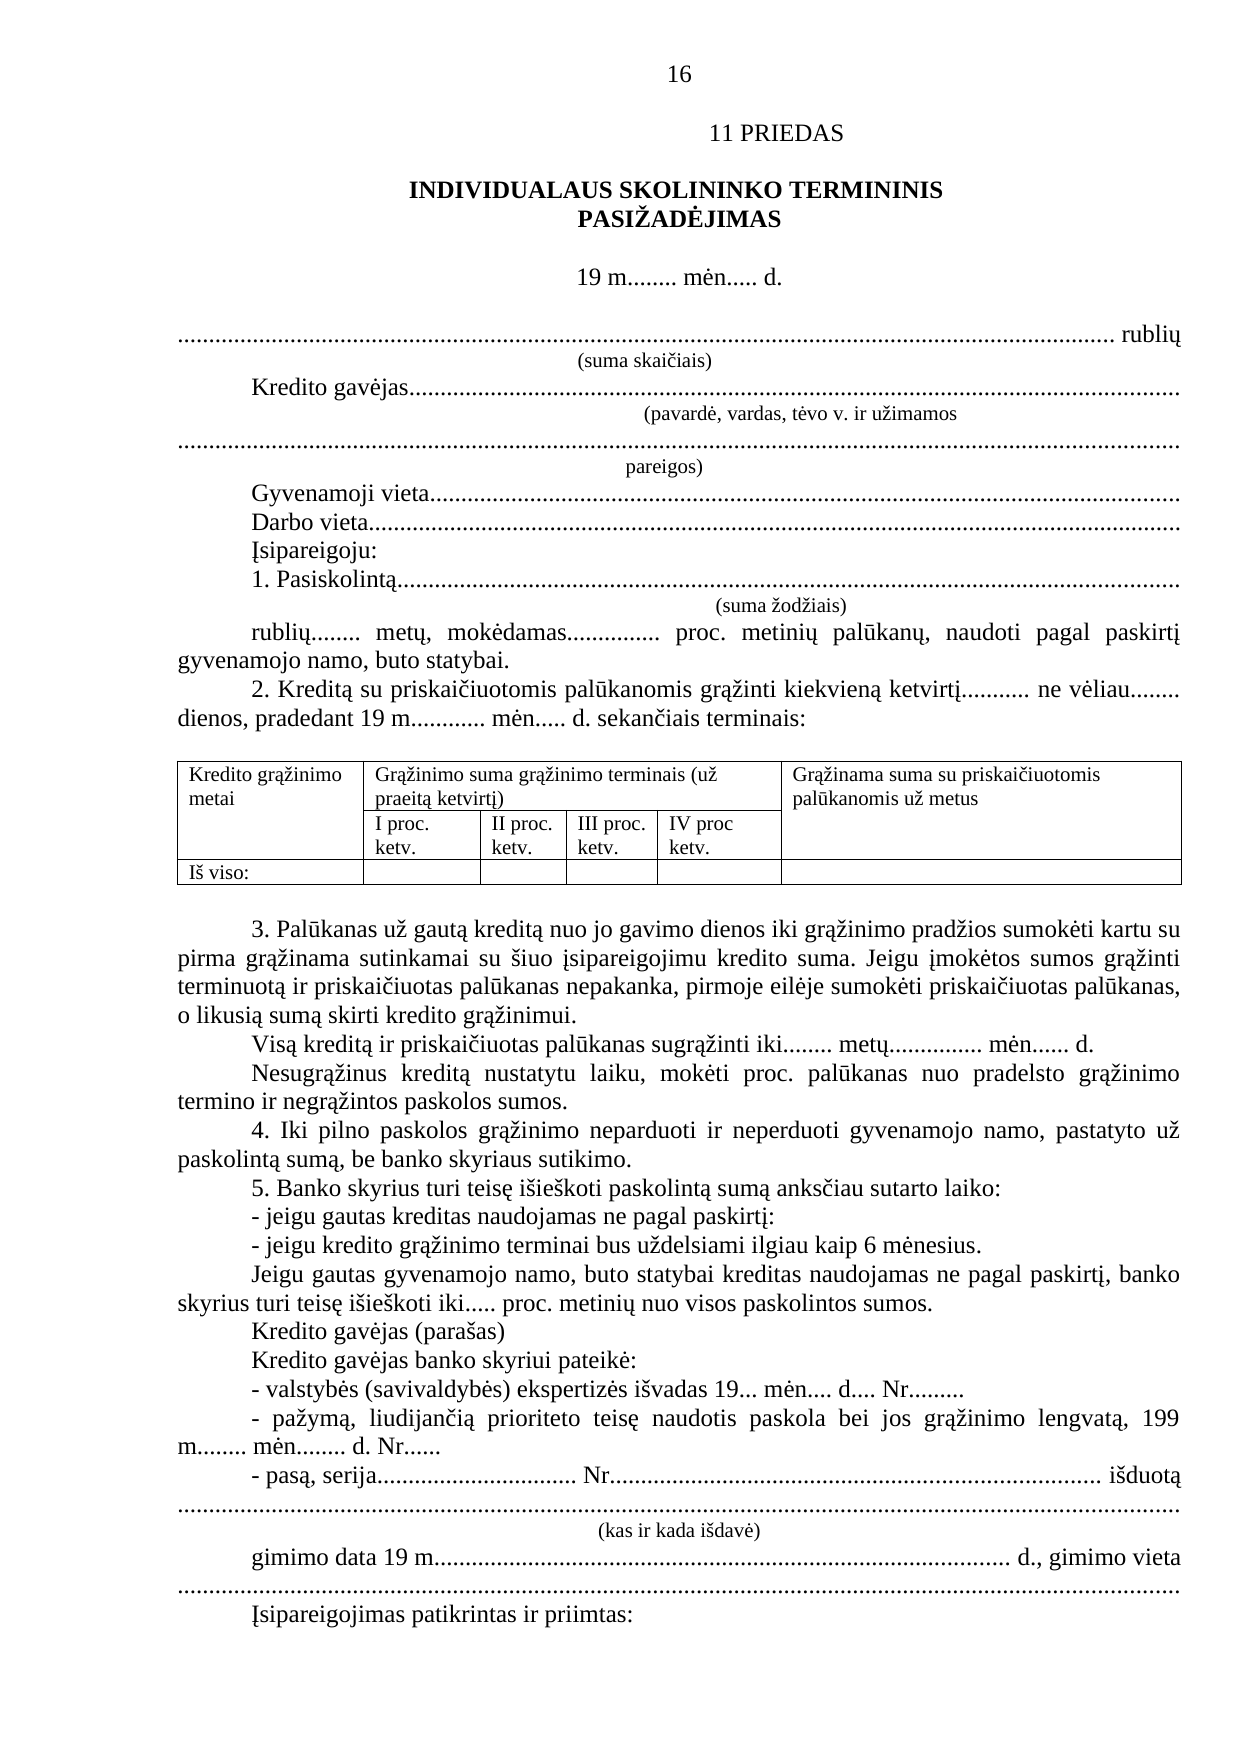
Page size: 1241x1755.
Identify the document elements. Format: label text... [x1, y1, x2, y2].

table_cell III proc. ketv. [567, 811, 657, 859]
table_cell [782, 860, 1181, 884]
text (kas ir kada išdavė) [177, 1518, 1181, 1542]
table_cell Iš viso: [178, 860, 363, 884]
text 5. Banko skyrius turi teisę išieškoti paskolintą sumą anksčiau sutarto laiko: [177, 1173, 1181, 1201]
text 3. Palūkanas už gautą kreditą nuo jo gavimo dienos iki grąžinimo pradžios sumokėti kartu su pirma grąžinama sutinkamai su šiuo įsipareigojimu kredito suma. Jeigu įmokėtos sumos grąžinti terminuotą ir priskaičiuotas palūkanas nepakanka, pirmoje eilėje sumokėti priskaičiuotas palūkanas, o likusią sumą skirti kredito grąžinimui. [177, 914, 1181, 1029]
text 11 PRIEDAS [177, 118, 1181, 147]
text Kredito gavėjas (parašas) [177, 1316, 1181, 1345]
text (suma žodžiais) [177, 593, 1181, 617]
text Jeigu gautas gyvenamojo namo, buto statybai kreditas naudojamas ne pagal paskirtį, banko skyrius turi teisę išieškoti iki..... proc. metinių nuo visos paskolintos sumos. [177, 1259, 1181, 1316]
table_cell IV proc ketv. [658, 811, 781, 859]
text - jeigu gautas kreditas naudojamas ne pagal paskirtį: [177, 1201, 1181, 1230]
text - jeigu kredito grąžinimo terminai bus uždelsiami ilgiau kaip 6 mėnesius. [177, 1230, 1181, 1259]
text Darbo vieta [177, 507, 1181, 535]
text rublių........ metų, mokėdamas............... proc. metinių palūkanų, naudoti pagal paskirtį gyvenamojo namo, buto statybai. [177, 617, 1181, 674]
text Visą kreditą ir priskaičiuotas palūkanas sugrąžinti iki........ metų............... mėn...... d. [177, 1029, 1181, 1058]
text gimimo data 19 m d., gimimo vieta [177, 1542, 1181, 1570]
text 1. Pasiskolintą [177, 564, 1181, 593]
table_header Kredito grąžinimo metai [178, 762, 363, 859]
table_header Grąžinimo suma grąžinimo terminais (už praeitą ketvirtį) [364, 762, 781, 810]
table_cell [567, 860, 657, 884]
table_cell I proc. ketv. [364, 811, 480, 859]
text Kredito gavėjas [177, 372, 1181, 401]
text INDIVIDUALAUS SKOLININKO TERMININIS [177, 176, 1181, 204]
text 2. Kreditą su priskaičiuotomis palūkanomis grąžinti kiekvieną ketvirtį........... ne vėliau........ dienos, pradedant 19 m............ mėn..... d. sekančiais terminais: [177, 674, 1181, 732]
table_cell [364, 860, 480, 884]
table_cell [658, 860, 781, 884]
text 19 m........ mėn..... d. [177, 262, 1181, 291]
text - valstybės (savivaldybės) ekspertizės išvadas 19... mėn.... d.... Nr......... [177, 1374, 1181, 1403]
text 4. Iki pilno paskolos grąžinimo neparduoti ir neperduoti gyvenamojo namo, pastatyto už paskolintą sumą, be banko skyriaus sutikimo. [177, 1115, 1181, 1173]
table_cell II proc. ketv. [481, 811, 566, 859]
text - pažymą, liudijančią prioriteto teisę naudotis paskola bei jos grąžinimo lengvatą, 199 m........ mėn........ d. Nr...... [177, 1403, 1181, 1460]
table_cell [481, 860, 566, 884]
text pareigos) [177, 454, 1181, 478]
text Įsipareigoju: [177, 535, 1181, 564]
text Įsipareigojimas patikrintas ir priimtas: [177, 1599, 1181, 1628]
text rublių [177, 319, 1181, 348]
text PASIŽADĖJIMAS [177, 204, 1181, 233]
table_header Grąžinama suma su priskaičiuotomis palūkanomis už metus [782, 762, 1181, 859]
text Nesugrąžinus kreditą nustatytu laiku, mokėti proc. palūkanas nuo pradelsto grąžinimo termino ir negrąžintos paskolos sumos. [177, 1058, 1181, 1115]
text (pavardė, vardas, tėvo v. ir užimamos [177, 401, 1181, 425]
text Gyvenamoji vieta [177, 478, 1181, 507]
text Kredito gavėjas banko skyriui pateikė: [177, 1345, 1181, 1374]
text - pasą, serija................................ Nr išduotą [177, 1460, 1181, 1489]
text (suma skaičiais) [177, 348, 1181, 372]
